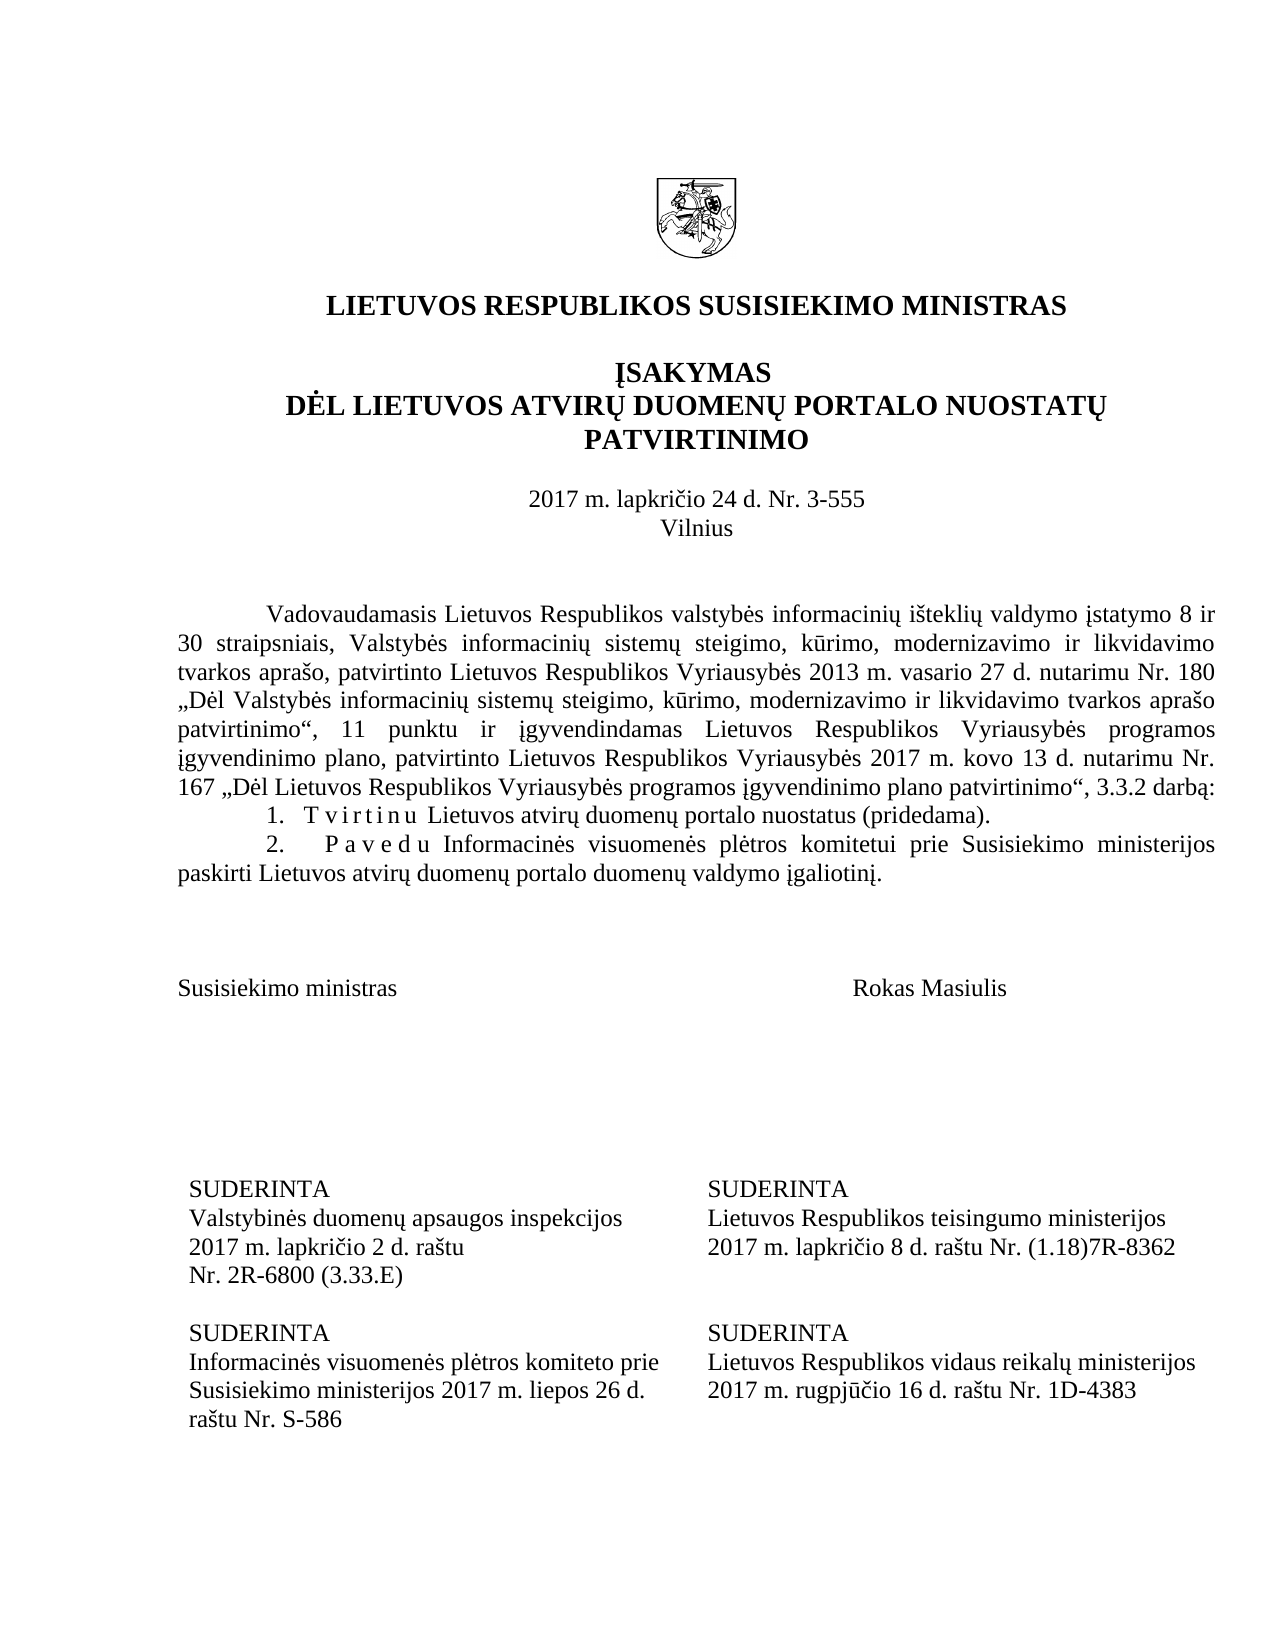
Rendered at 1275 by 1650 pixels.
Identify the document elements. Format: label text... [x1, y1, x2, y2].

text Vilnius [177, 513, 1216, 542]
text DĖL LIETUVOS Atvirų duomenų PORTALO nuostatų patvirtinimo [177, 388, 1216, 455]
text 2017 m. lapkričio 24 d. Nr. 3-555 [177, 484, 1216, 513]
table_cell SUDERINTA Lietuvos Respublikos vidaus reikalų ministerijos 2017 m. rugpjūčio 16 d. raštu Nr. 1D-4383 [696, 1318, 1225, 1433]
text įsakymas [177, 355, 1216, 388]
text 2. Pavedu Informacinės visuomenės plėtros komitetui prie Susisiekimo ministerijos paskirti Lietuvos atvirų duomenų portalo duomenų valdymo įgaliotinį. [177, 829, 1216, 887]
table_cell SUDERINTA Informacinės visuomenės plėtros komiteto prie Susisiekimo ministerijos 2017 m. liepos 26 d. raštu Nr. S-586 [177, 1318, 696, 1433]
table_header SUDERINTA Valstybinės duomenų apsaugos inspekcijos 2017 m. lapkričio 2 d. raštu Nr. 2R-6800 (3.33.E) [177, 1174, 696, 1318]
table_header SUDERINTA Lietuvos Respublikos teisingumo ministerijos 2017 m. lapkričio 8 d. raštu Nr. (1.18)7R-8362 [696, 1174, 1225, 1318]
text lietuvos Respublikos susisiekimo ministRAS [177, 288, 1216, 321]
text Susisiekimo ministras Rokas Masiulis [177, 973, 1216, 1002]
text 1. T virtinu Lietuvos atvirų duomenų portalo nuostatus (pridedama). [266, 800, 1216, 829]
text Vadovaudamasis Lietuvos Respublikos valstybės informacinių išteklių valdymo įstatymo 8 ir 30 straipsniais, Valstybės informacinių sistemų steigimo, kūrimo, modernizavimo ir likvidavimo tvarkos aprašo, patvirtinto Lietuvos Respublikos Vyriausybės 2013 m. vasario 27 d. nutarimu Nr. 180 „Dėl Valstybės informacinių sistemų steigimo, kūrimo, modernizavimo ir likvidavimo tvarkos aprašo patvirtinimo“, 11 punktu ir įgyvendindamas Lietuvos Respublikos Vyriausybės programos įgyvendinimo plano, patvirtinto Lietuvos Respublikos Vyriausybės 2017 m. kovo 13 d. nutarimu Nr. 167 „Dėl Lietuvos Respublikos Vyriausybės programos įgyvendinimo plano patvirtinimo“, 3.3.2 darbą: [177, 599, 1216, 800]
